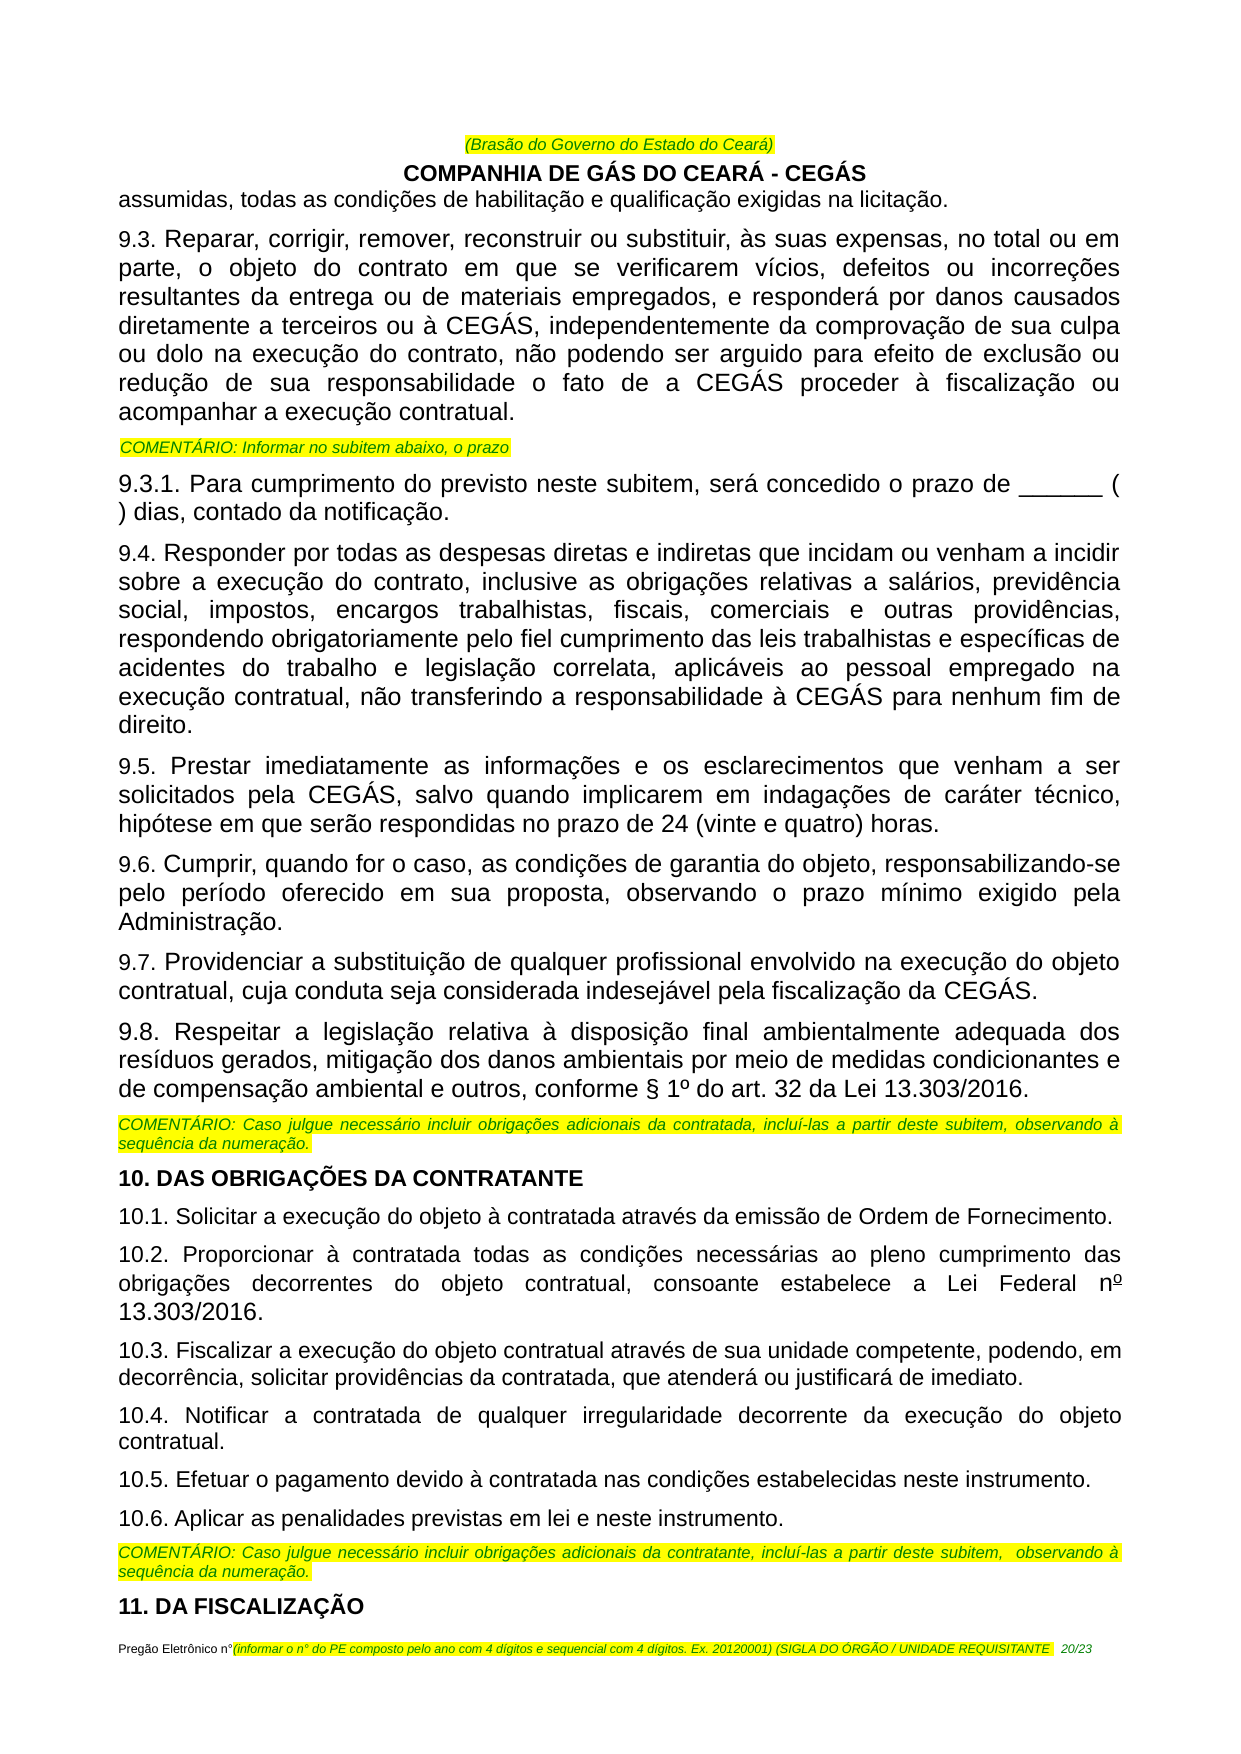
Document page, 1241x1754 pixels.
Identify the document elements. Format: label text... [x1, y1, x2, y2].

text 10. DAS OBRIGAÇÕES DA CONTRATANTE [118, 1165, 1122, 1191]
text COMENTÁRIO: Informar no subitem abaixo, o prazo [120, 437, 1122, 457]
text 9.3.1. Para cumprimento do previsto neste subitem, será concedido o prazo de ______ ( ) dias, contado da notificação. [118, 468, 1122, 526]
text 10.3. Fiscalizar a execução do objeto contratual através de sua unidade competente, podendo, em decorrência, solicitar providências da contratada, que atenderá ou justificará de imediato. [118, 1337, 1122, 1390]
text 9.5. Prestar imediatamente as informações e os esclarecimentos que venham a ser solicitados pela CEGÁS, salvo quando implicarem em indagações de caráter técnico, hipótese em que serão respondidas no prazo de 24 (vinte e quatro) horas. [118, 751, 1122, 837]
text COMENTÁRIO: Caso julgue necessário incluir obrigações adicionais da contratada, incluí-las a partir deste subitem, observando à sequência da numeração. [118, 1115, 1122, 1153]
text 9.8. Respeitar a legislação relativa à disposição final ambientalmente adequada dos resíduos gerados, mitigação dos danos ambientais por meio de medidas condicionantes e de compensação ambiental e outros, conforme § 1º do art. 32 da Lei 13.303/2016. [118, 1017, 1122, 1103]
text 9.4. Responder por todas as despesas diretas e indiretas que incidam ou venham a incidir sobre a execução do contrato, inclusive as obrigações relativas a salários, previdência social, impostos, encargos trabalhistas, fiscais, comerciais e outras providências, respondendo obrigatoriamente pelo fiel cumprimento das leis trabalhistas e específicas de acidentes do trabalho e legislação correlata, aplicáveis ao pessoal empregado na execução contratual, não transferindo a responsabilidade à CEGÁS para nenhum fim de direito. [118, 538, 1122, 739]
text COMENTÁRIO: Caso julgue necessário incluir obrigações adicionais da contratante, incluí-las a partir deste subitem, observando à sequência da numeração. [118, 1543, 1122, 1581]
text 9.6. Cumprir, quando for o caso, as condições de garantia do objeto, responsabilizando-se pelo período oferecido em sua proposta, observando o prazo mínimo exigido pela Administração. [118, 849, 1122, 935]
text 10.4. Notificar a contratada de qualquer irregularidade decorrente da execução do objeto contratual. [118, 1402, 1122, 1454]
text 10.6. Aplicar as penalidades previstas em lei e neste instrumento. [118, 1504, 1122, 1531]
text 10.5. Efetuar o pagamento devido à contratada nas condições estabelecidas neste instrumento. [118, 1466, 1122, 1493]
text 9.3. Reparar, corrigir, remover, reconstruir ou substituir, às suas expensas, no total ou em parte, o objeto do contrato em que se verificarem vícios, defeitos ou incorreções resultantes da entrega ou de materiais empregados, e responderá por danos causados diretamente a terceiros ou à CEGÁS, independentemente da comprovação de sua culpa ou dolo na execução do contrato, não podendo ser arguido para efeito de exclusão ou redução de sua responsabilidade o fato de a CEGÁS proceder à fiscalização ou acompanhar a execução contratual. [118, 224, 1122, 426]
text 10.1. Solicitar a execução do objeto à contratada através da emissão de Ordem de Fornecimento. [118, 1203, 1122, 1229]
text 11. DA FISCALIZAÇÃO [118, 1593, 1122, 1619]
text 10.2. Proporcionar à contratada todas as condições necessárias ao pleno cumprimento das obrigações decorrentes do objeto contratual, consoante estabelece a Lei Federal no 13.303/2016. [118, 1241, 1122, 1325]
text 9.7. Providenciar a substituição de qualquer profissional envolvido na execução do objeto contratual, cuja conduta seja considerada indesejável pela fiscalização da CEGÁS. [118, 947, 1122, 1005]
text assumidas, todas as condições de habilitação e qualificação exigidas na licitação. [118, 186, 1122, 212]
